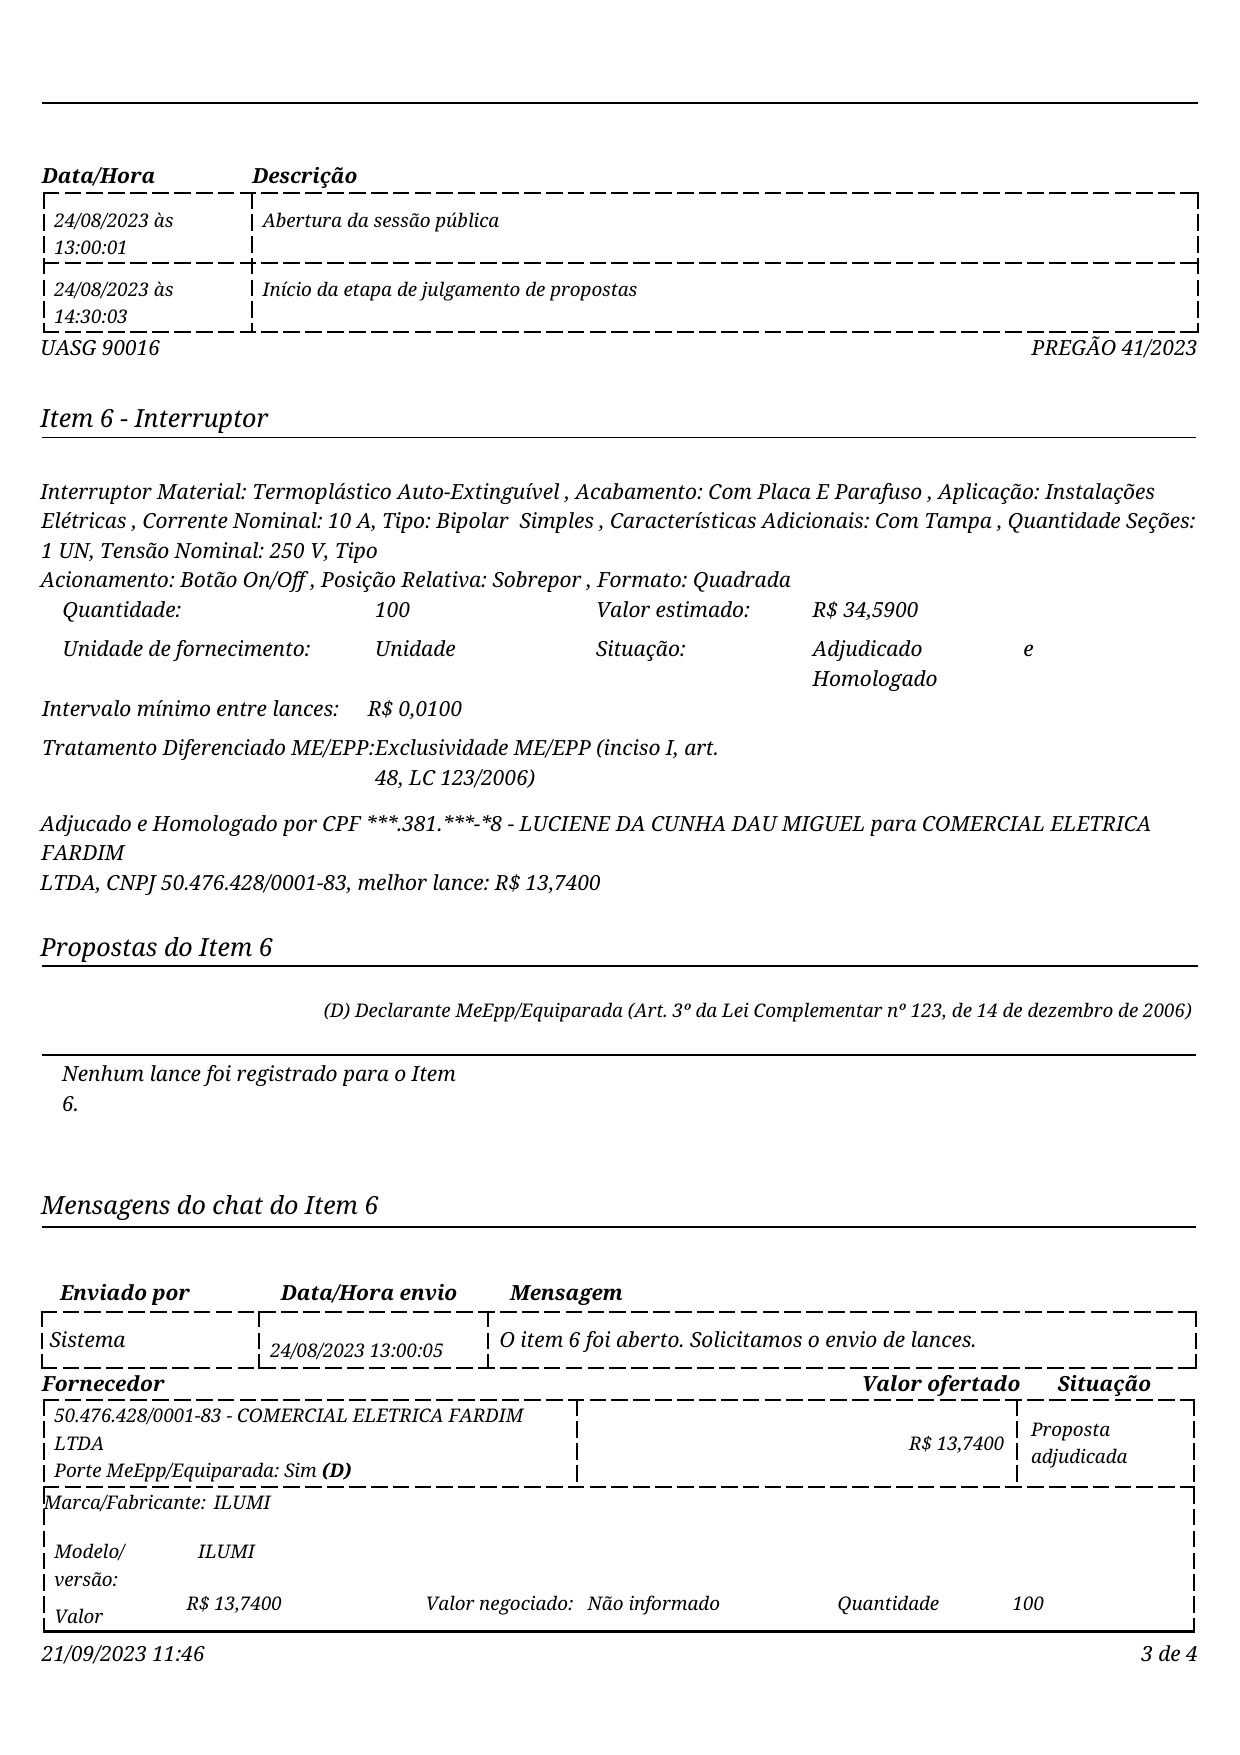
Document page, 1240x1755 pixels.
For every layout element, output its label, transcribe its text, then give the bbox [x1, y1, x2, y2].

table_header [577, 1399, 837, 1486]
table_cell Sistema [42, 1311, 259, 1367]
text 48, LC 123/2006) [375, 763, 1200, 792]
table_cell Mensagem [488, 1228, 1196, 1311]
table_header R$ 34,5900 Adjudicado e Homologado [813, 595, 1036, 694]
table_header Abertura da sessão pública [252, 192, 1198, 262]
text Fornecedor Valor ofertado Situação [42, 1369, 1200, 1397]
text Acionamento: Botão On/Off , Posição Relativa: Sobrepor , Formato: Quadrada [40, 566, 1200, 594]
table_header Nenhum lance foi registrado para o Item 6. Mensagens do chat do Item 6 [42, 1056, 488, 1226]
text Interruptor Material: Termoplástico Auto-Extinguível , Acabamento: Com Placa E Parafuso , Aplicação: Instalações Elétricas , Corrente Nominal: 10 A, Tipo: Bipolar Simples , Características Adicionais: Com Tampa , Quantidade Seções: 1 UN, Tensão Nominal: 250 V, Tipo [40, 477, 1200, 564]
table_header Proposta adjudicada [1017, 1399, 1194, 1486]
table_cell [577, 1537, 837, 1586]
table_cell Enviado por [42, 1228, 259, 1311]
table_cell ILUMI [186, 1537, 577, 1586]
table_header 50.476.428/0001-83 - COMERCIAL ELETRICA FARDIM LTDA Porte MeEpp/Equiparada: Sim (D) [44, 1399, 577, 1486]
table_header R$ 13,7400 [838, 1399, 1017, 1486]
table_cell Marca/Fabricante: ILUMI [44, 1486, 577, 1537]
table_header 100 Unidade [375, 595, 596, 694]
table_cell O item 6 foi aberto. Solicitamos o envio de lances. [488, 1311, 1196, 1367]
table_cell [577, 1486, 837, 1537]
table_cell Início da etapa de julgamento de propostas [252, 262, 1198, 331]
table_header Quantidade: Unidade de fornecimento: [63, 595, 375, 694]
text Data/Hora Descrição [42, 162, 1200, 190]
table_cell Não informado [577, 1586, 837, 1630]
text LTDA, CNPJ 50.476.428/0001-83, melhor lance: R$ 13,7400 [40, 868, 1200, 896]
table_cell Modelo/versão: Valor [44, 1537, 186, 1630]
text UASG 90016 PREGÃO 41/2023 [40, 333, 1200, 362]
table_cell Data/Hora envio [259, 1228, 488, 1311]
text Propostas do Item 6 [40, 930, 1200, 964]
text (D) Declarante MeEpp/Equiparada (Art. 3º da Lei Complementar nº 123, de 14 de dezembro de 2006) [42, 997, 1194, 1022]
table_cell 24/08/2023 13:00:05 [259, 1311, 488, 1367]
table_cell Quantidade [838, 1586, 1002, 1630]
text Adjucado e Homologado por CPF ***.381.***-*8 - LUCIENE DA CUNHA DAU MIGUEL para COMERCIAL ELETRICA FARDIM [40, 809, 1200, 867]
table_cell R$ 13,7400 Valor negociado: [186, 1586, 577, 1630]
table_header [488, 1056, 1196, 1226]
table_cell [838, 1486, 1194, 1537]
text Item 6 - Interruptor [40, 401, 1200, 435]
table_cell [838, 1537, 1194, 1586]
text Intervalo mínimo entre lances: R$ 0,0100 [42, 694, 1200, 723]
text Tratamento Diferenciado ME/EPP: Exclusividade ME/EPP (inciso I, art. [42, 733, 1200, 762]
table_cell 24/08/2023 às 14:30:03 [44, 262, 252, 331]
table_cell 100 [1002, 1586, 1194, 1630]
table_header Valor estimado: Situação: [596, 595, 812, 694]
table_header 24/08/2023 às 13:00:01 [44, 192, 252, 262]
